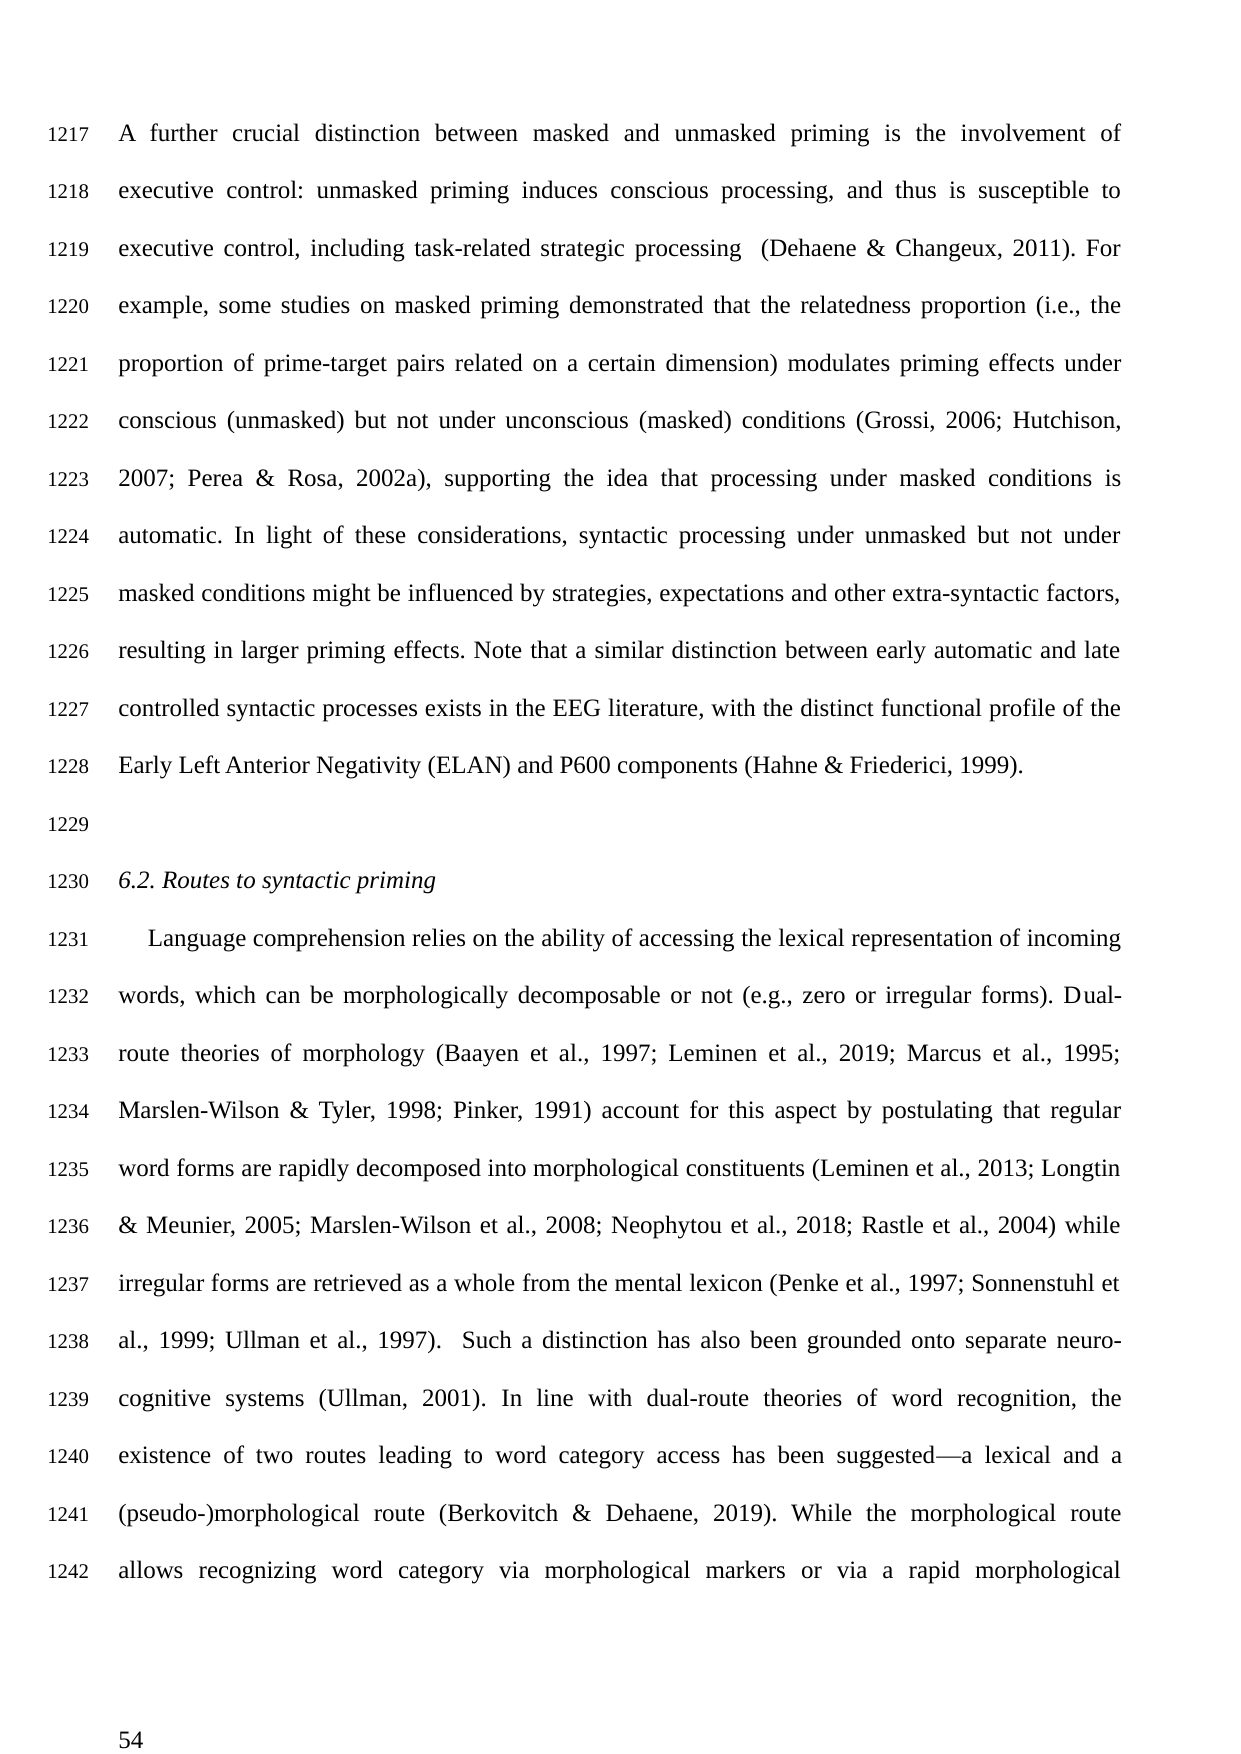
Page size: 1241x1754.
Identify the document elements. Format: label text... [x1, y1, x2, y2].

text Language comprehension relies on the ability of accessing the lexical representation of incoming words, which can be morphologically decomposable or not (e.g., zero or irregular forms). Dual-route theories of morphology (Baayen et al., 1997; Leminen et al., 2019; Marcus et al., 1995; Marslen-Wilson & Tyler, 1998; Pinker, 1991) account for this aspect by postulating that regular word forms are rapidly decomposed into morphological constituents (Leminen et al., 2013; Longtin & Meunier, 2005; Marslen-Wilson et al., 2008; Neophytou et al., 2018; Rastle et al., 2004) while irregular forms are retrieved as a whole from the mental lexicon (Penke et al., 1997; Sonnenstuhl et al., 1999; Ullman et al., 1997). Such a distinction has also been grounded onto separate neuro-cognitive systems (Ullman, 2001). In line with dual-route theories of word recognition, the existence of two routes leading to word category access has been suggested—a lexical and a (pseudo-)morphological route (Berkovitch & Dehaene, 2019). While the morphological route allows recognizing word category via morphological markers or via a rapid morphological [118, 923, 1122, 1584]
text 6.2. Routes to syntactic priming [118, 866, 1122, 894]
text A further crucial distinction between masked and unmasked priming is the involvement of executive control: unmasked priming induces conscious processing, and thus is susceptible to executive control, including task-related strategic processing (Dehaene & Changeux, 2011). For example, some studies on masked priming demonstrated that the relatedness proportion (i.e., the proportion of prime-target pairs related on a certain dimension) modulates priming effects under conscious (unmasked) but not under unconscious (masked) conditions (Grossi, 2006; Hutchison, 2007; Perea & Rosa, 2002a), supporting the idea that processing under masked conditions is automatic. In light of these considerations, syntactic processing under unmasked but not under masked conditions might be influenced by strategies, expectations and other extra-syntactic factors, resulting in larger priming effects. Note that a similar distinction between early automatic and late controlled syntactic processes exists in the EEG literature, with the distinct functional profile of the Early Left Anterior Negativity (ELAN) and P600 components (Hahne & Friederici, 1999). [118, 118, 1122, 779]
